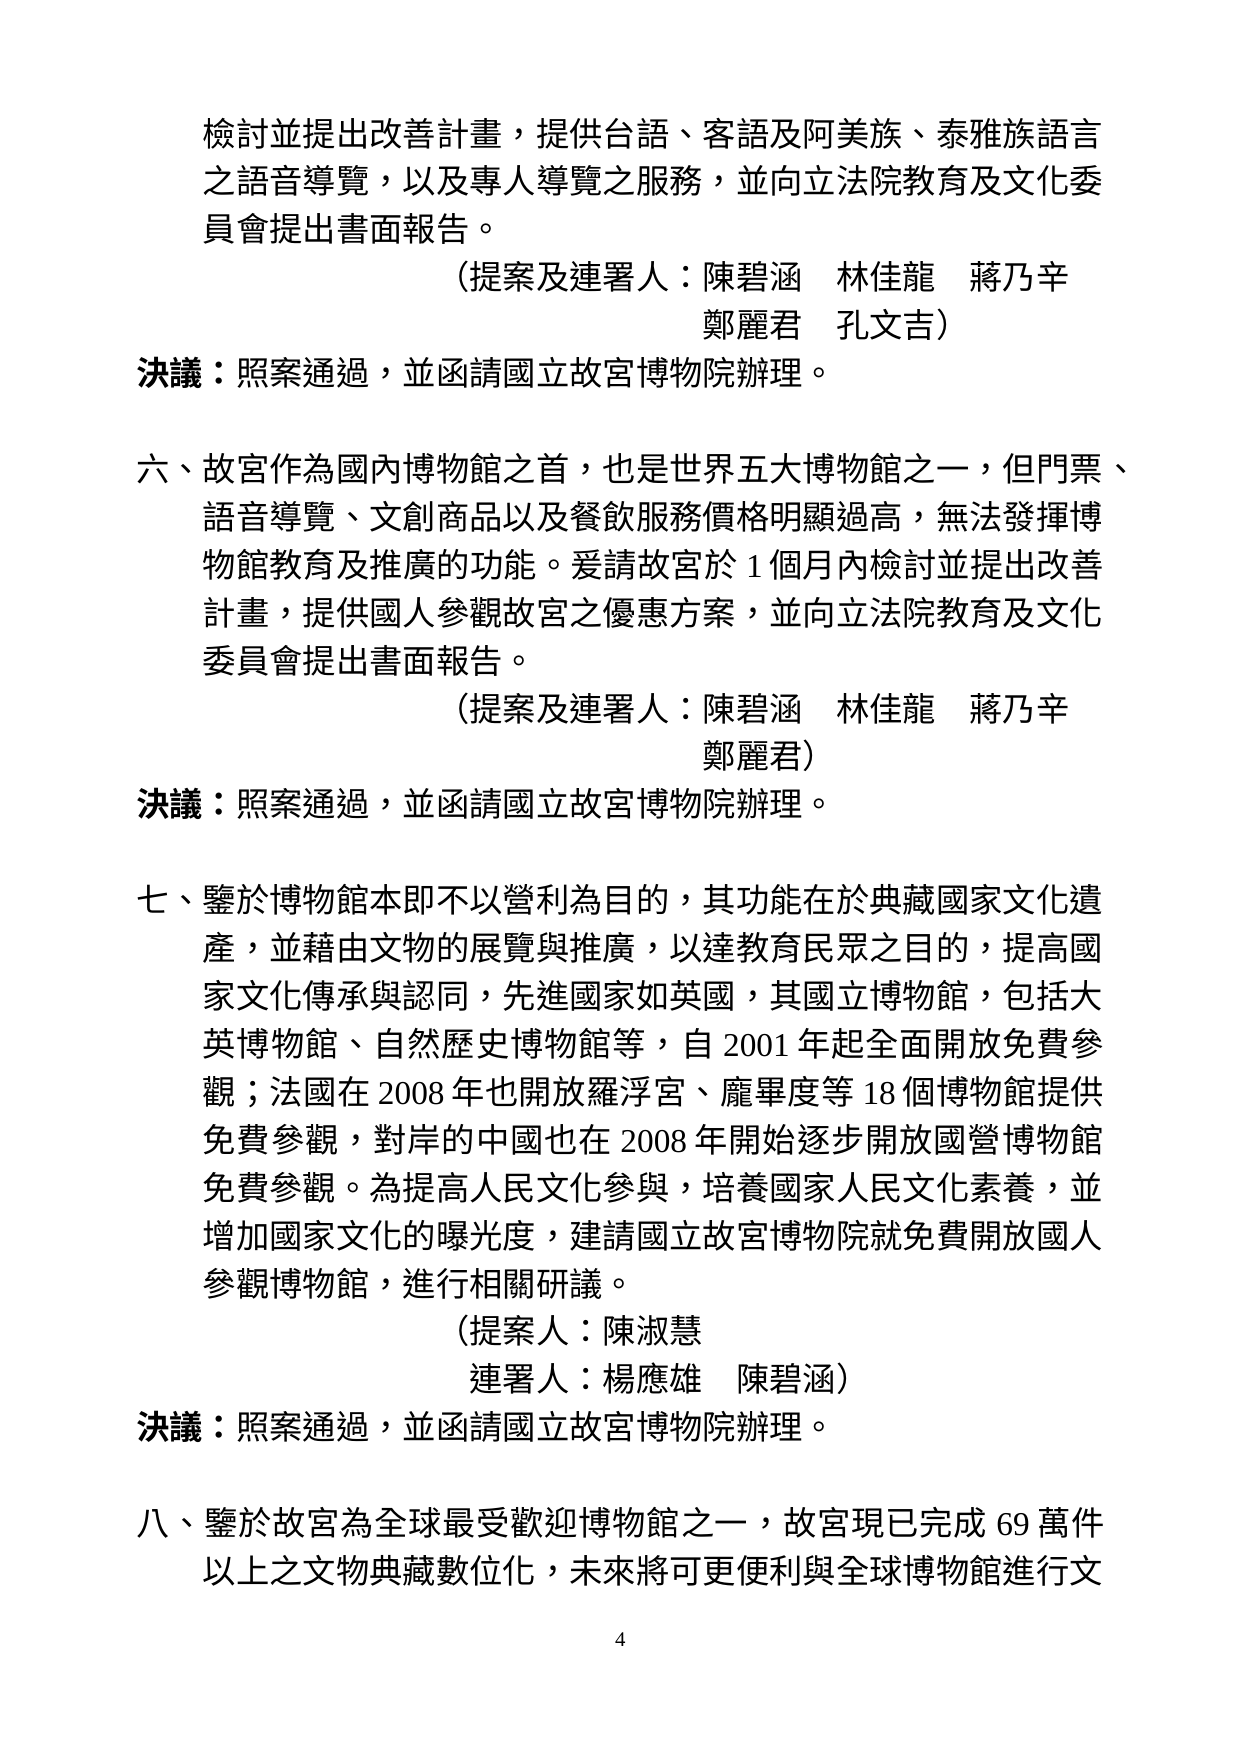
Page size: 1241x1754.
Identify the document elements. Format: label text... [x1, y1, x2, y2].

text 決議：照案通過，並函請國立故宮博物院辦理。 [136, 1401, 1102, 1449]
text 鄭麗君 孔文吉） [136, 299, 1104, 347]
text 七、鑒於博物館本即不以營利為目的，其功能在於典藏國家文化遺產，並藉由文物的展覽與推廣，以達教育民眾之目的，提高國家文化傳承與認同，先進國家如英國，其國立博物館，包括大英博物館、自然歷史博物館等，自2001年起全面開放免費參觀；法國在2008年也開放羅浮宮、龐畢度等18個博物館提供免費參觀，對岸的中國也在2008年開始逐步開放國營博物館免費參觀。為提高人民文化參與，培養國家人民文化素養，並增加國家文化的曝光度，建請國立故宮博物院就免費開放國人參觀博物館，進行相關研議。 [136, 874, 1104, 1306]
text 鄭麗君） [136, 731, 1104, 778]
text （提案及連署人：陳碧涵 林佳龍 蔣乃辛 [136, 683, 1104, 731]
text 檢討並提出改善計畫，提供台語、客語及阿美族、泰雅族語言之語音導覽，以及專人導覽之服務，並向立法院教育及文化委員會提出書面報告。 [136, 108, 1104, 251]
text 決議：照案通過，並函請國立故宮博物院辦理。 [136, 778, 1102, 826]
text （提案人：陳淑慧 [136, 1306, 1104, 1353]
text 決議：照案通過，並函請國立故宮博物院辦理。 [136, 347, 1102, 395]
text （提案及連署人：陳碧涵 林佳龍 蔣乃辛 [136, 251, 1104, 299]
text 八、鑒於故宮為全球最受歡迎博物館之一，故宮現已完成69萬件以上之文物典藏數位化，未來將可更便利與全球博物館進行文物交流活動，以活化國家典藏文物。然故宮卻未加以有效利用，建請國立故宮博物院就有關各項數位典藏文物之推廣工作，提出具體推動之政策。 [136, 1497, 1104, 1593]
text 六、故宮作為國內博物館之首，也是世界五大博物館之一，但門票、語音導覽、文創商品以及餐飲服務價格明顯過高，無法發揮博物館教育及推廣的功能。爰請故宮於1個月內檢討並提出改善計畫，提供國人參觀故宮之優惠方案，並向立法院教育及文化委員會提出書面報告。 [136, 443, 1104, 683]
text 連署人：楊應雄 陳碧涵） [136, 1353, 1104, 1401]
